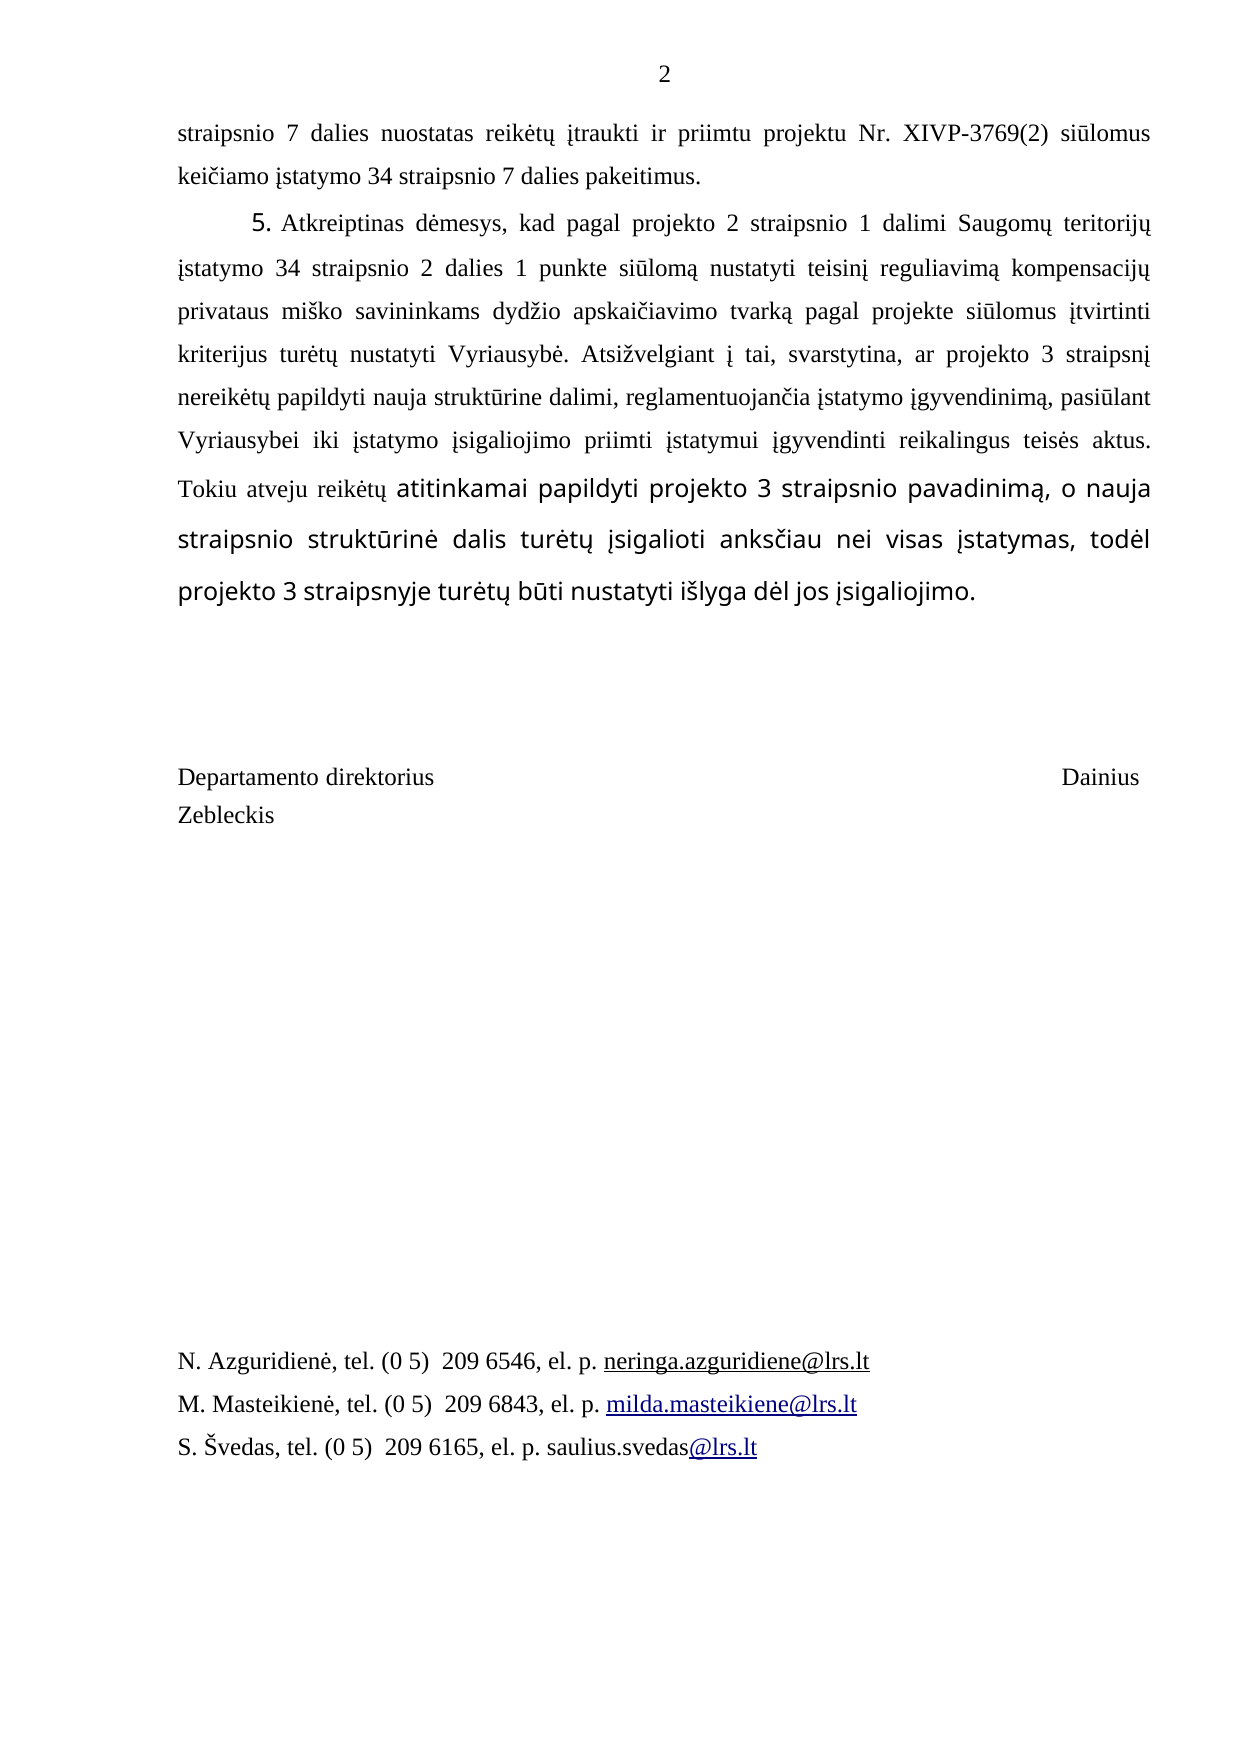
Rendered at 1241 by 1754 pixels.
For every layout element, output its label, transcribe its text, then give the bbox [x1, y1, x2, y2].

text M. Masteikienė, tel. (0 5) 209 6843, el. p. milda.masteikiene@lrs.lt [177, 1389, 1152, 1418]
text S. Švedas, tel. (0 5) 209 6165, el. p. saulius.svedas@lrs.lt [177, 1432, 1152, 1461]
list Atkreiptinas dėmesys, kad pagal projekto 2 straipsnio 1 dalimi Saugomų teritorijų įstatymo 34 straipsnio 2 dalies 1 punkte siūlomą nustatyti teisinį reguliavimą kompensacijų privataus miško savininkams dydžio apskaičiavimo tvarką pagal projekte siūlomus įtvirtinti kriterijus turėtų nustatyti Vyriausybė. Atsižvelgiant į tai, svarstytina, ar projekto 3 straipsnį nereikėtų papildyti nauja struktūrine dalimi, reglamentuojančia įstatymo įgyvendinimą, pasiūlant Vyriausybei iki įstatymo įsigaliojimo priimti įstatymui įgyvendinti reikalingus teisės aktus. Tokiu atveju reikėtų atitinkamai papildyti projekto 3 straipsnio pavadinimą, o nauja straipsnio struktūrinė dalis turėtų įsigalioti anksčiau nei visas įstatymas, todėl projekto 3 straipsnyje turėtų būti nustatyti išlyga dėl jos įsigaliojimo. [177, 204, 1152, 607]
text N. Azguridienė, tel. (0 5) 209 6546, el. p. neringa.azguridiene@lrs.lt [177, 1346, 1152, 1375]
list straipsnio 7 dalies nuostatas reikėtų įtraukti ir priimtu projektu Nr. XIVP-3769(2) siūlomus keičiamo įstatymo 34 straipsnio 7 dalies pakeitimus. [177, 118, 1152, 190]
text Departamento direktorius Dainius Zebleckis [177, 753, 1148, 828]
